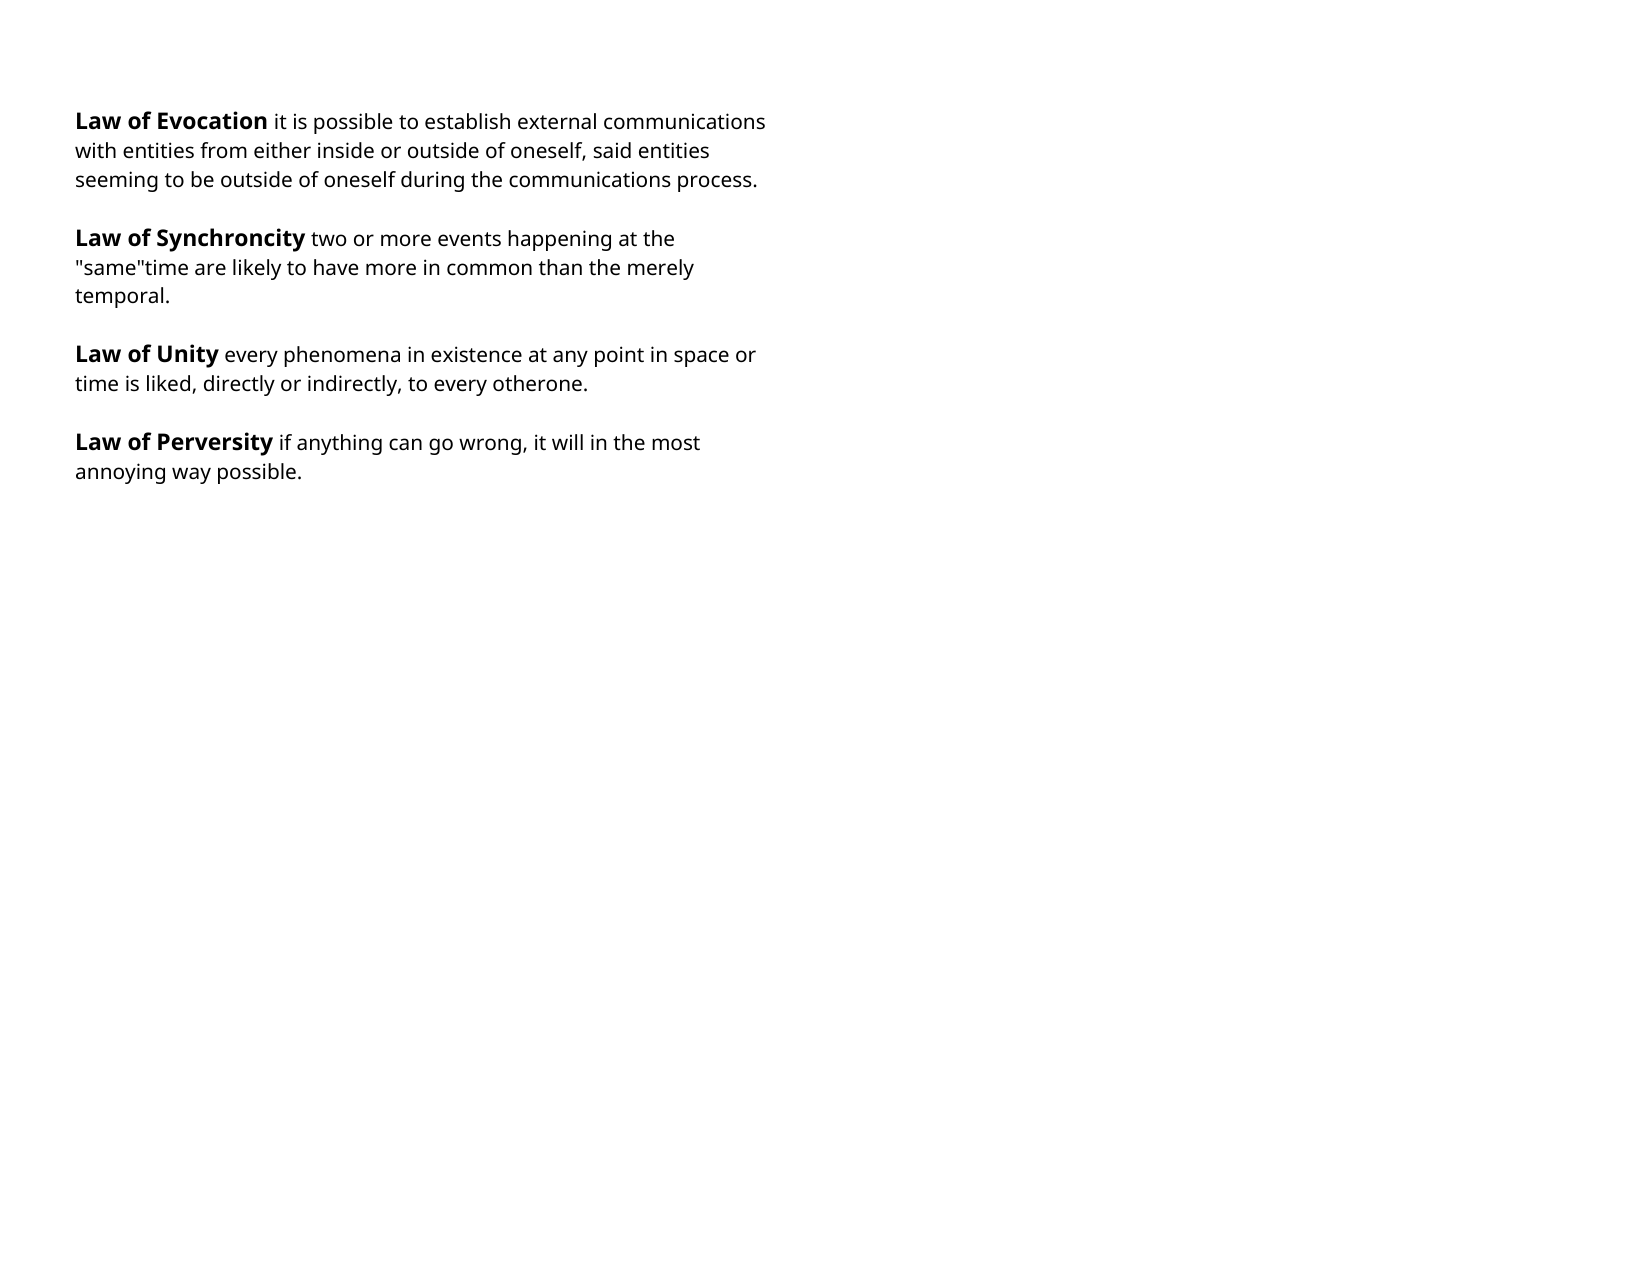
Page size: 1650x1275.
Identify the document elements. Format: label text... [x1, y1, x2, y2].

text Law of Evocation it is possible to establish external communications with entities from either inside or outside of oneself, said entities seeming to be outside of oneself during the communications process. [75, 105, 787, 193]
text Law of Perversity if anything can go wrong, it will in the most annoying way possible. [75, 426, 787, 486]
text Law of Unity every phenomena in existence at any point in space or time is liked, directly or indirectly, to every otherone. [75, 338, 787, 398]
text Law of Synchroncity two or more events happening at the "same"time are likely to have more in common than the merely temporal. [75, 222, 787, 310]
